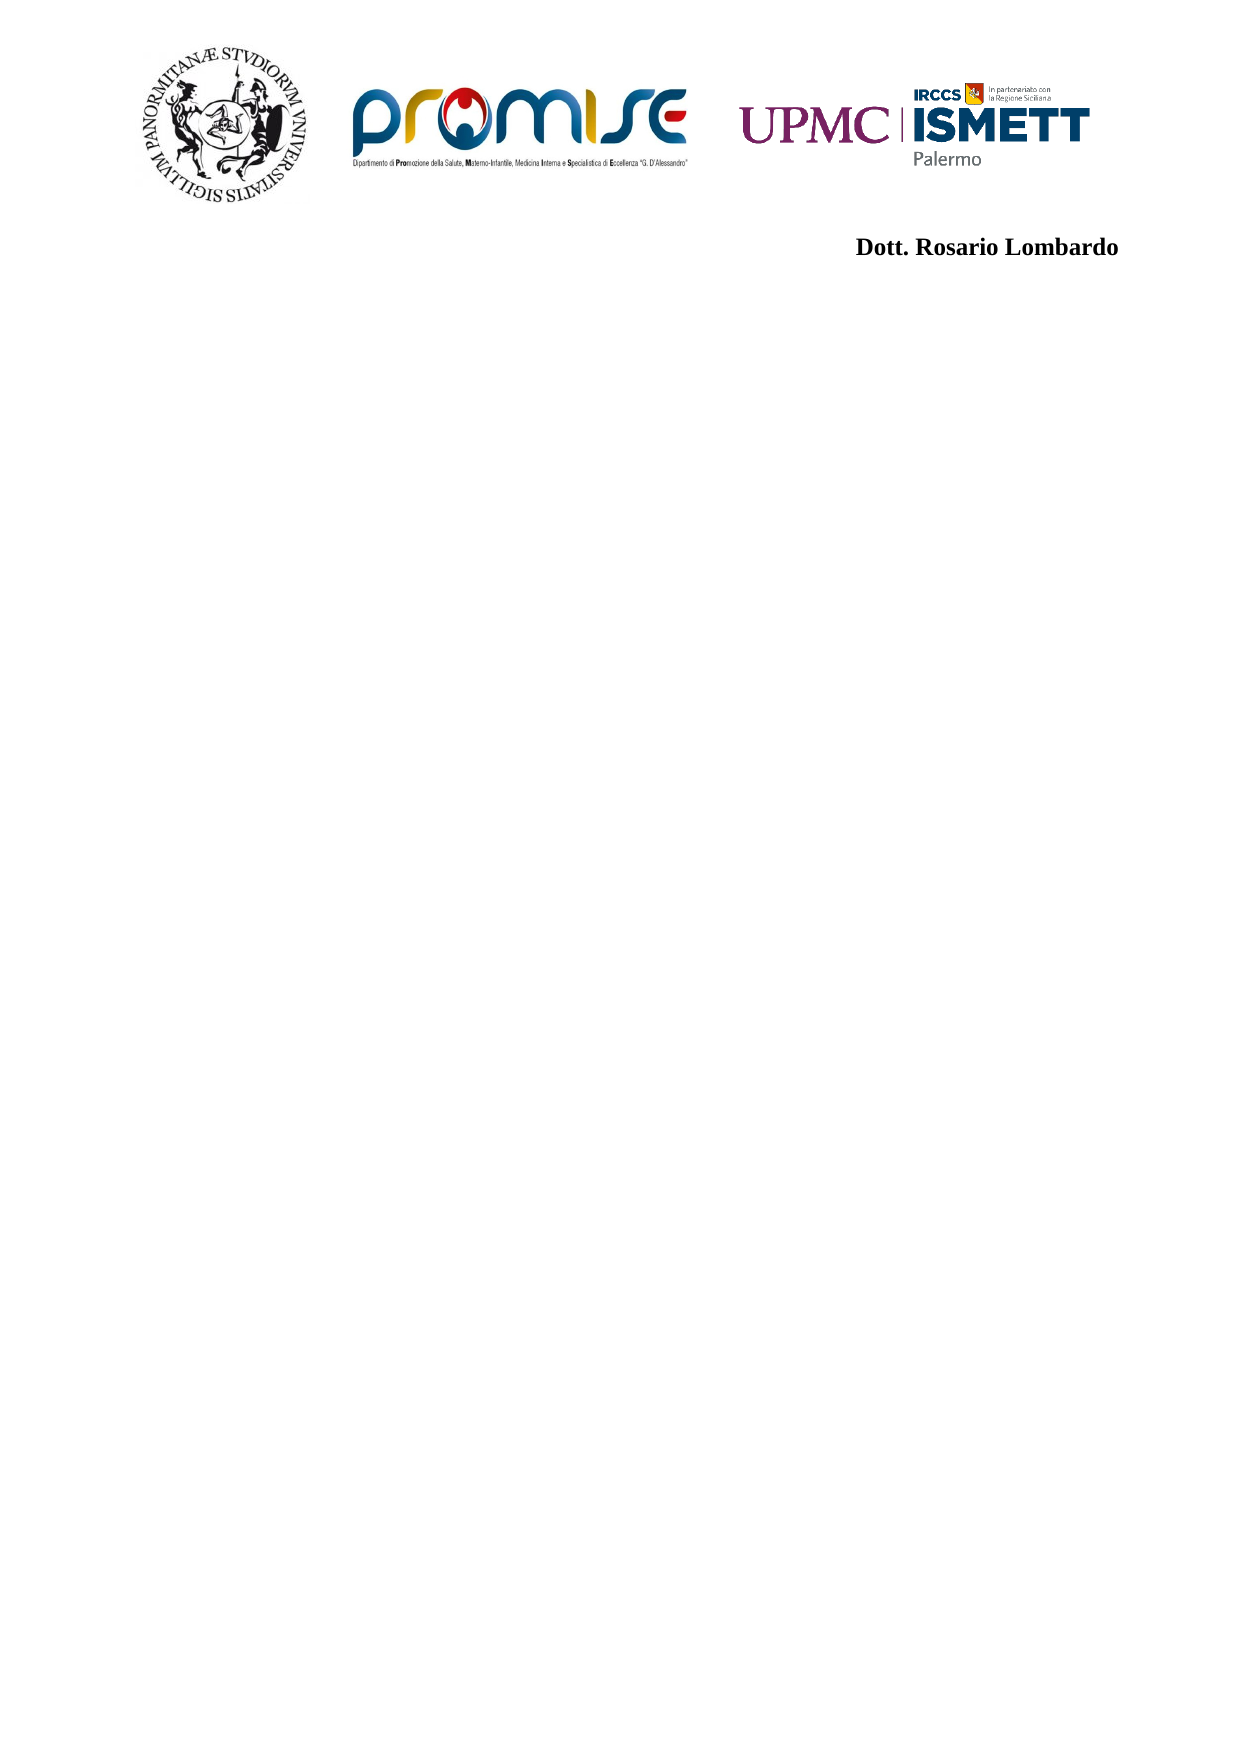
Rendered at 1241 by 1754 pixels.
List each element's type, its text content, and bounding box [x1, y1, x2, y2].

text Dott. Rosario Lombardo [634, 232, 1122, 261]
